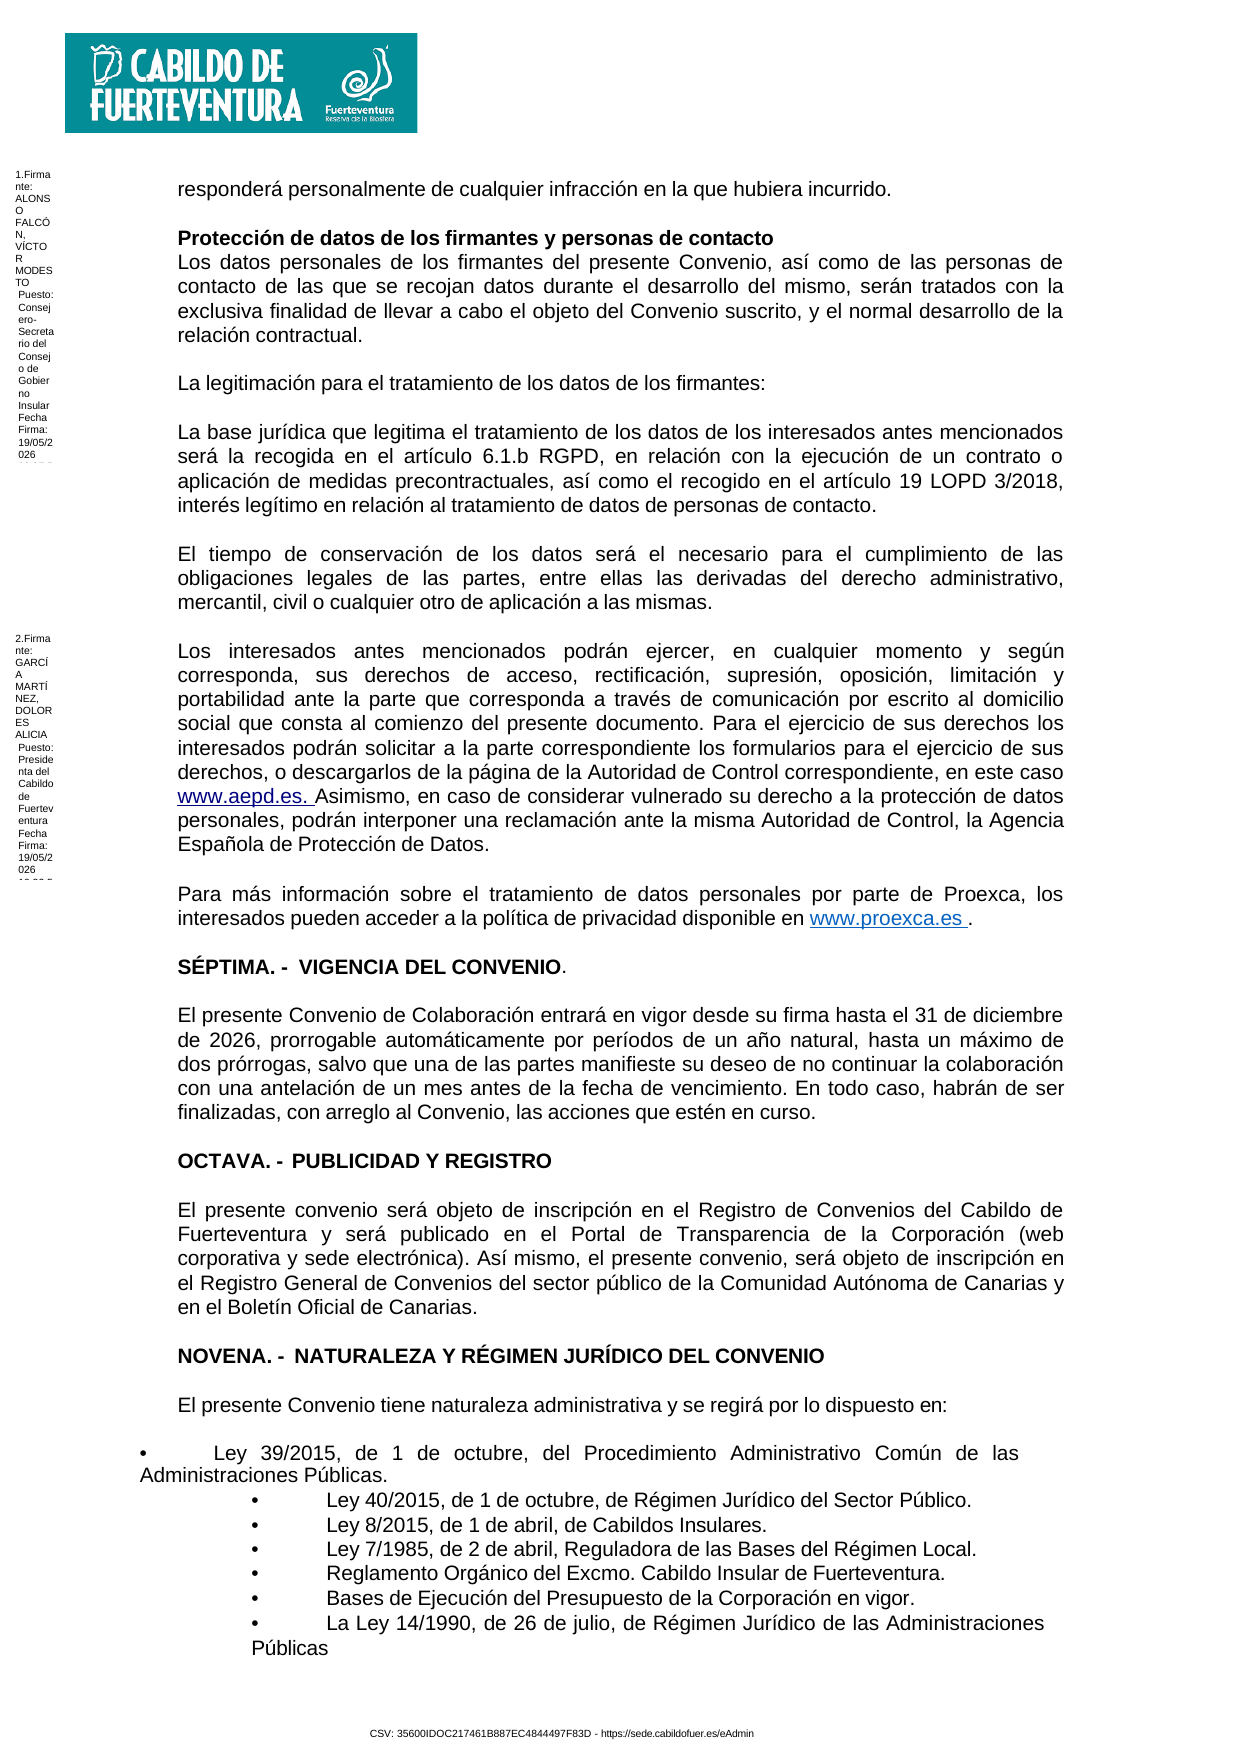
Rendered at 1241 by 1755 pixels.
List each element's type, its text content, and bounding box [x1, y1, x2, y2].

subtitle NOVENA. - NATURALEZA Y RÉGIMEN JURÍDICO DEL CONVENIO [177, 1344, 1086, 1368]
text El presente Convenio tiene naturaleza administrativa y se regirá por lo dispuesto en: [177, 1392, 1086, 1417]
subtitle SÉPTIMA. - VIGENCIA DEL CONVENIO. [177, 954, 1086, 979]
text La base jurídica que legitima el tratamiento de los datos de los interesados antes mencionados será la recogida en el artículo 6.1.b RGPD, en relación con la ejecución de un contrato o aplicación de medidas precontractuales, así como el recogido en el artículo 19 LOPD 3/2018, interés legítimo en relación al tratamiento de datos de personas de contacto. [177, 420, 1064, 517]
text La legitimación para el tratamiento de los datos de los firmantes: [177, 371, 1086, 395]
list Ley 39/2015, de 1 de octubre, del Procedimiento Administrativo Común de las Administraciones Públicas. [139, 1442, 1064, 1487]
list La Ley 14/1990, de 26 de julio, de Régimen Jurídico de las Administraciones Públicas [251, 1610, 1086, 1660]
list Reglamento Orgánico del Excmo. Cabildo Insular de Fuerteventura. [251, 1561, 1086, 1586]
text Puesto: Consejero-Secretario del Consejo de Gobierno Insular Fecha Firma: 19/05/2026 09:37:58 [18, 289, 54, 463]
list Ley 40/2015, de 1 de octubre, de Régimen Jurídico del Sector Público. [251, 1488, 1086, 1513]
text El presente convenio será objeto de inscripción en el Registro de Convenios del Cabildo de Fuerteventura y será publicado en el Portal de Transparencia de la Corporación (web corporativa y sede electrónica). Así mismo, el presente convenio, será objeto de inscripción en el Registro General de Convenios del sector público de la Comunidad Autónoma de Canarias y en el Boletín Oficial de Canarias. [177, 1198, 1064, 1319]
text El presente Convenio de Colaboración entrará en vigor desde su firma hasta el 31 de diciembre de 2026, prorrogable automáticamente por períodos de un año natural, hasta un máximo de dos prórrogas, salvo que una de las partes manifieste su deseo de no continuar la colaboración con una antelación de un mes antes de la fecha de vencimiento. En todo caso, habrán de ser finalizadas, con arreglo al Convenio, las acciones que estén en curso. [177, 1003, 1064, 1124]
list Ley 7/1985, de 2 de abril, Reguladora de las Bases del Régimen Local. [251, 1537, 1086, 1561]
text Los interesados antes mencionados podrán ejercer, en cualquier momento y según corresponda, sus derechos de acceso, rectificación, supresión, oposición, limitación y portabilidad ante la parte que corresponda a través de comunicación por escrito al domicilio social que consta al comienzo del presente documento. Para el ejercicio de sus derechos los interesados podrán solicitar a la parte correspondiente los formularios para el ejercicio de sus derechos, o descargarlos de la página de la Autoridad de Control correspondiente, en este caso www.aepd.es. Asimismo, en caso de considerar vulnerado su derecho a la protección de datos personales, podrán interponer una reclamación ante la misma Autoridad de Control, la Agencia Española de Protección de Datos. [177, 639, 1064, 856]
list Bases de Ejecución del Presupuesto de la Corporación en vigor. [251, 1586, 1086, 1610]
text 1.Firmante: ALONSO FALCÓN, VÍCTOR MODESTO [15, 169, 54, 288]
list Ley 8/2015, de 1 de abril, de Cabildos Insulares. [251, 1513, 1086, 1537]
text El tiempo de conservación de los datos será el necesario para el cumplimiento de las obligaciones legales de las partes, entre ellas las derivadas del derecho administrativo, mercantil, civil o cualquier otro de aplicación a las mismas. [177, 542, 1064, 614]
text [13, 631, 54, 879]
text 2.Firmante: GARCÍA MARTÍNEZ, DOLORES ALICIA [15, 633, 54, 741]
text Los datos personales de los firmantes del presente Convenio, así como de las personas de contacto de las que se recojan datos durante el desarrollo del mismo, serán tratados con la exclusiva finalidad de llevar a cabo el objeto del Convenio suscrito, y el normal desarrollo de la relación contractual. [177, 250, 1064, 347]
subtitle Protección de datos de los firmantes y personas de contacto [177, 226, 1086, 250]
text Puesto: Presidenta del Cabildo de Fuerteventura Fecha Firma: 19/05/2026 10:22:59 [18, 741, 54, 879]
text responderá personalmente de cualquier infracción en la que hubiera incurrido. [177, 177, 1086, 201]
subtitle OCTAVA. - PUBLICIDAD Y REGISTRO [177, 1149, 1086, 1173]
text Para más información sobre el tratamiento de datos personales por parte de Proexca, los interesados pueden acceder a la política de privacidad disponible en www.proexca.es . [177, 881, 1064, 930]
text [13, 167, 54, 463]
